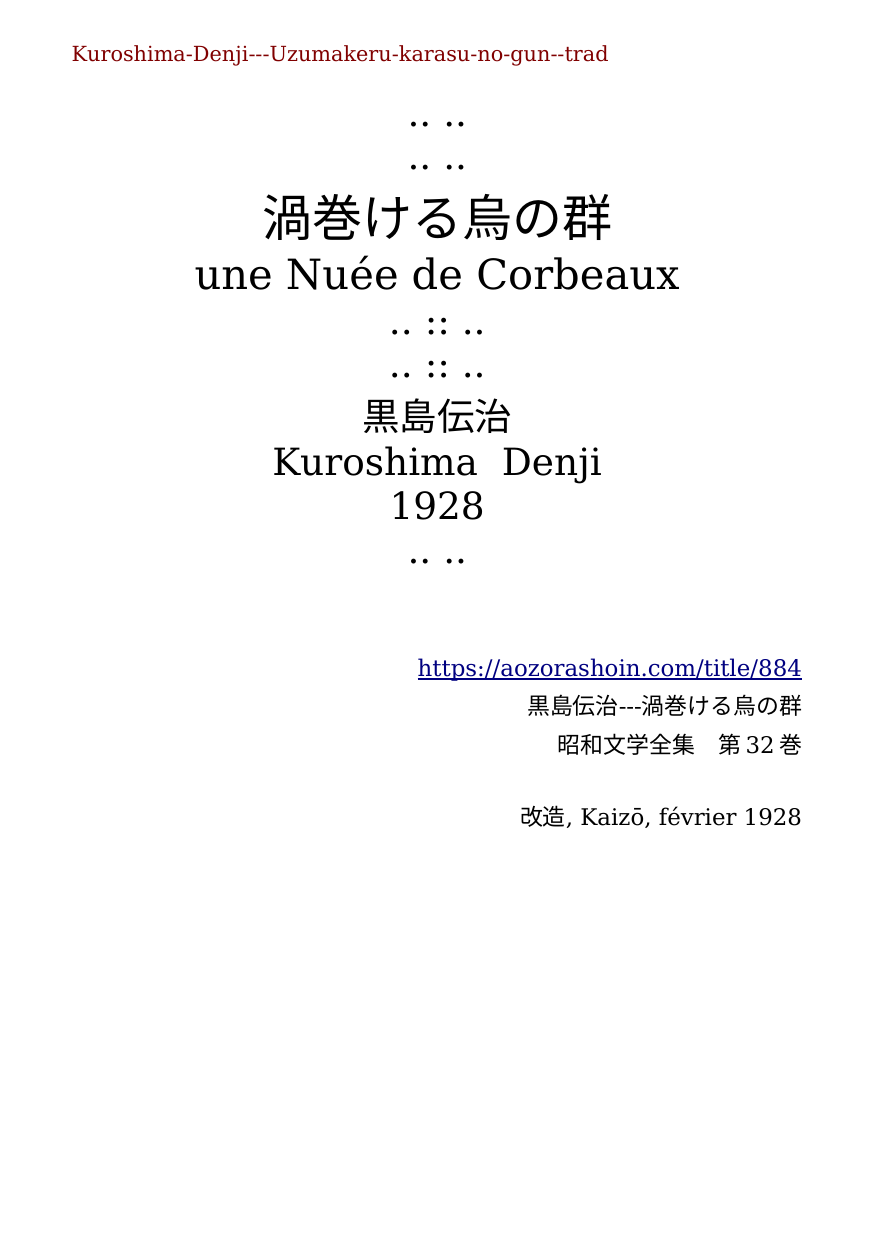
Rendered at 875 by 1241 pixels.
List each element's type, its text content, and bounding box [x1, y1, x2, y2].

text Kuroshima-Denji---Uzumakeru-karasu-no-gun--trad [71, 42, 803, 66]
text 改造, Kaizō, février 1928 [72, 799, 802, 832]
text https://aozorashoin.com/title/884 [72, 656, 802, 682]
text 黒島伝治---渦巻ける烏の群 [72, 688, 802, 721]
text 昭和文学全集 第32巻 [72, 727, 802, 761]
subtitle .. .. .. .. 渦巻ける烏の群 une Nuée de Corbeaux .. :: .. .. :: .. 黒島伝治 Kuroshima Denji 1928 .. .. [36, 91, 838, 572]
